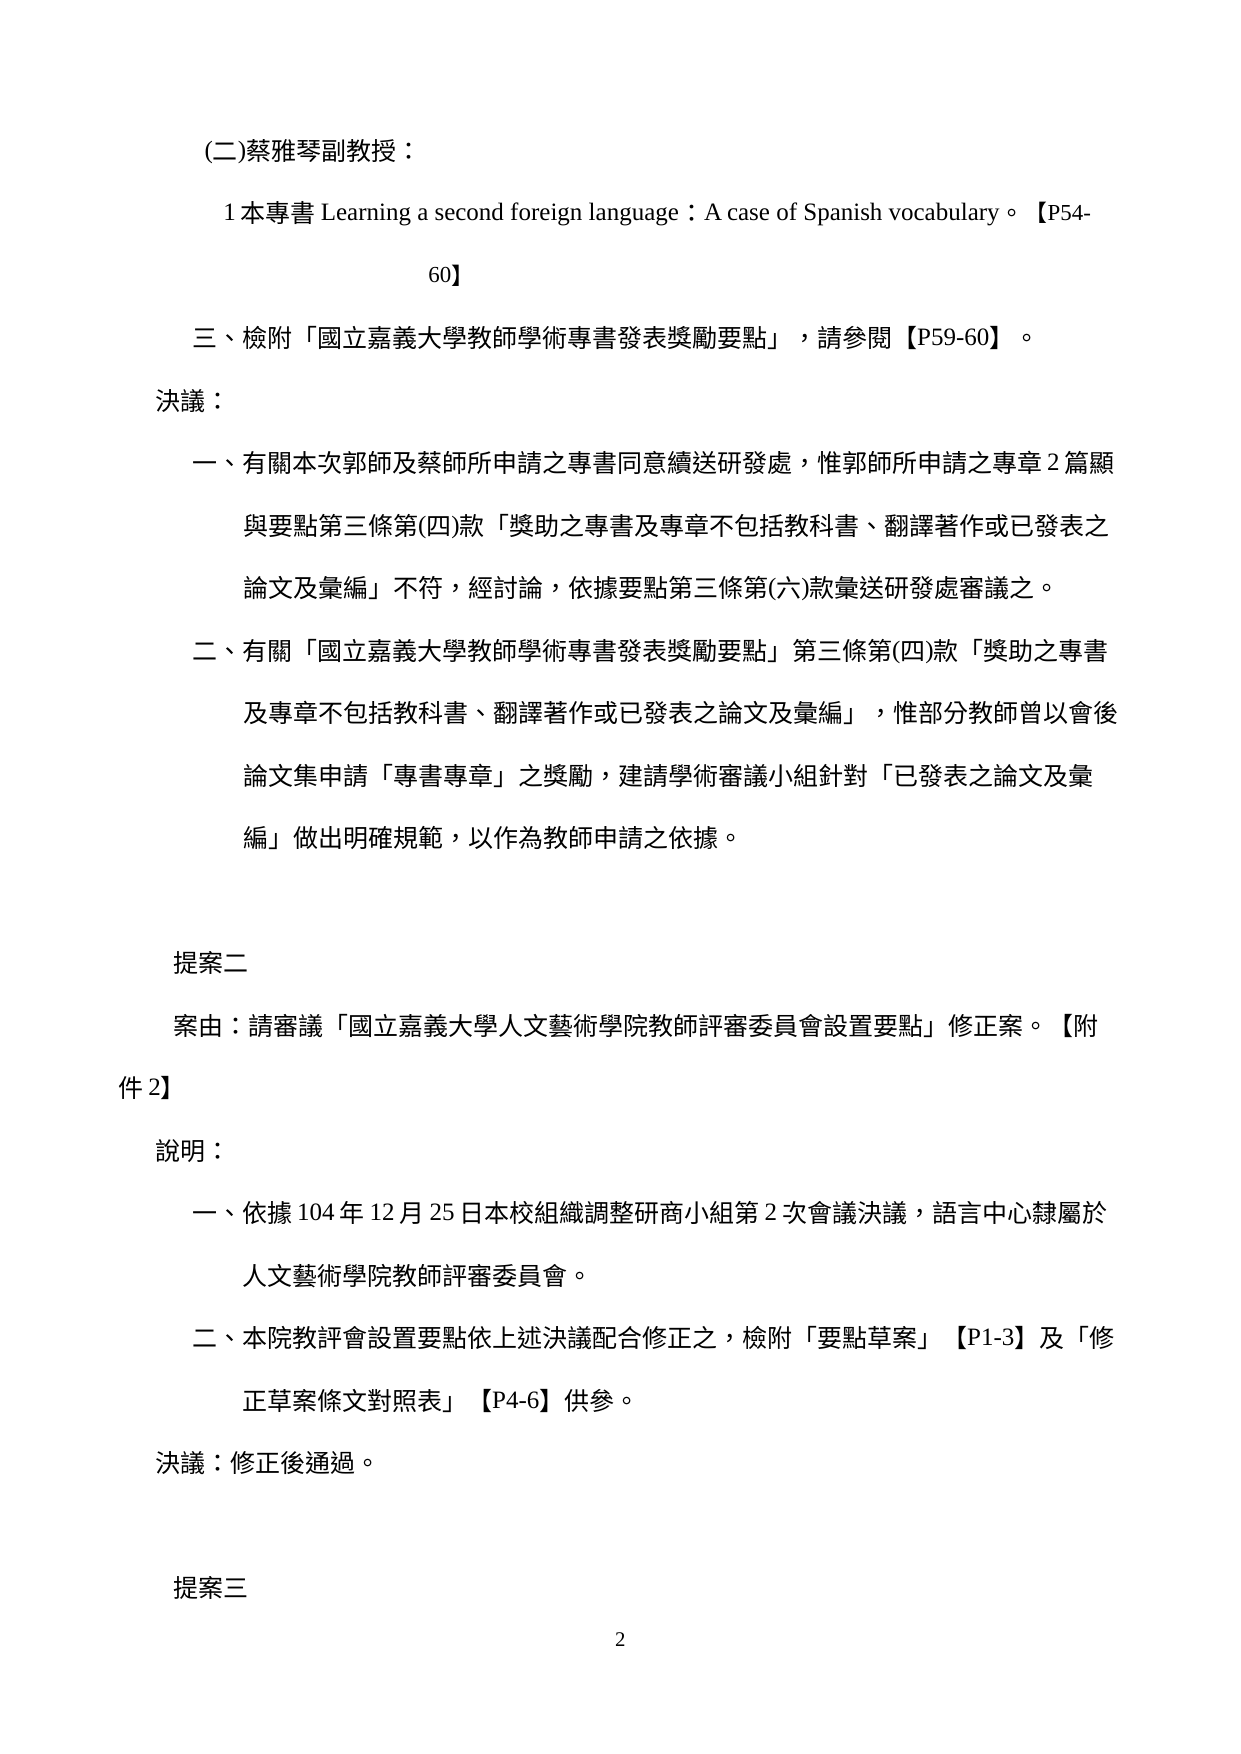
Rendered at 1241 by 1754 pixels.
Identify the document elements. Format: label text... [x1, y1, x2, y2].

text 二、有關「國立嘉義大學教師學術專書發表獎勵要點」第三條第(四)款「獎助之專書及專章不包括教科書、翻譯著作或已發表之論文及彙編」，惟部分教師曾以會後論文集申請「專書專章」之獎勵，建請學術審議小組針對「已發表之論文及彙編」做出明確規範，以作為教師申請之依據。 [192, 608, 1122, 858]
text 說明： [118, 1108, 1122, 1170]
text 案由：請審議「國立嘉義大學人文藝術學院教師評審委員會設置要點」修正案。【附件2】 [118, 983, 1122, 1108]
text 決議： [143, 358, 1122, 420]
text 決議：修正後通過。 [143, 1420, 1122, 1483]
text 二、本院教評會設置要點依上述決議配合修正之，檢附「要點草案」【P1-3】及「修正草案條文對照表」【P4-6】供參。 [192, 1295, 1122, 1420]
text 提案三 [118, 1545, 1122, 1608]
text 提案二 [118, 920, 1122, 983]
text 一、依據104年12月25日本校組織調整研商小組第2次會議決議，語言中心隸屬於人文藝術學院教師評審委員會。 [192, 1170, 1122, 1295]
text 一、有關本次郭師及蔡師所申請之專書同意續送研發處，惟郭師所申請之專章2篇顯與要點第三條第(四)款「獎助之專書及專章不包括教科書、翻譯著作或已發表之論文及彙編」不符，經討論，依據要點第三條第(六)款彙送研發處審議之。 [192, 420, 1122, 608]
text 三、檢附「國立嘉義大學教師學術專書發表獎勵要點」，請參閱【P59-60】。 [192, 295, 1122, 358]
text 1本專書Learning a second foreign language：A case of Spanish vocabulary。【P54-60】 [192, 170, 1122, 295]
text (二)蔡雅琴副教授： [192, 108, 1122, 170]
